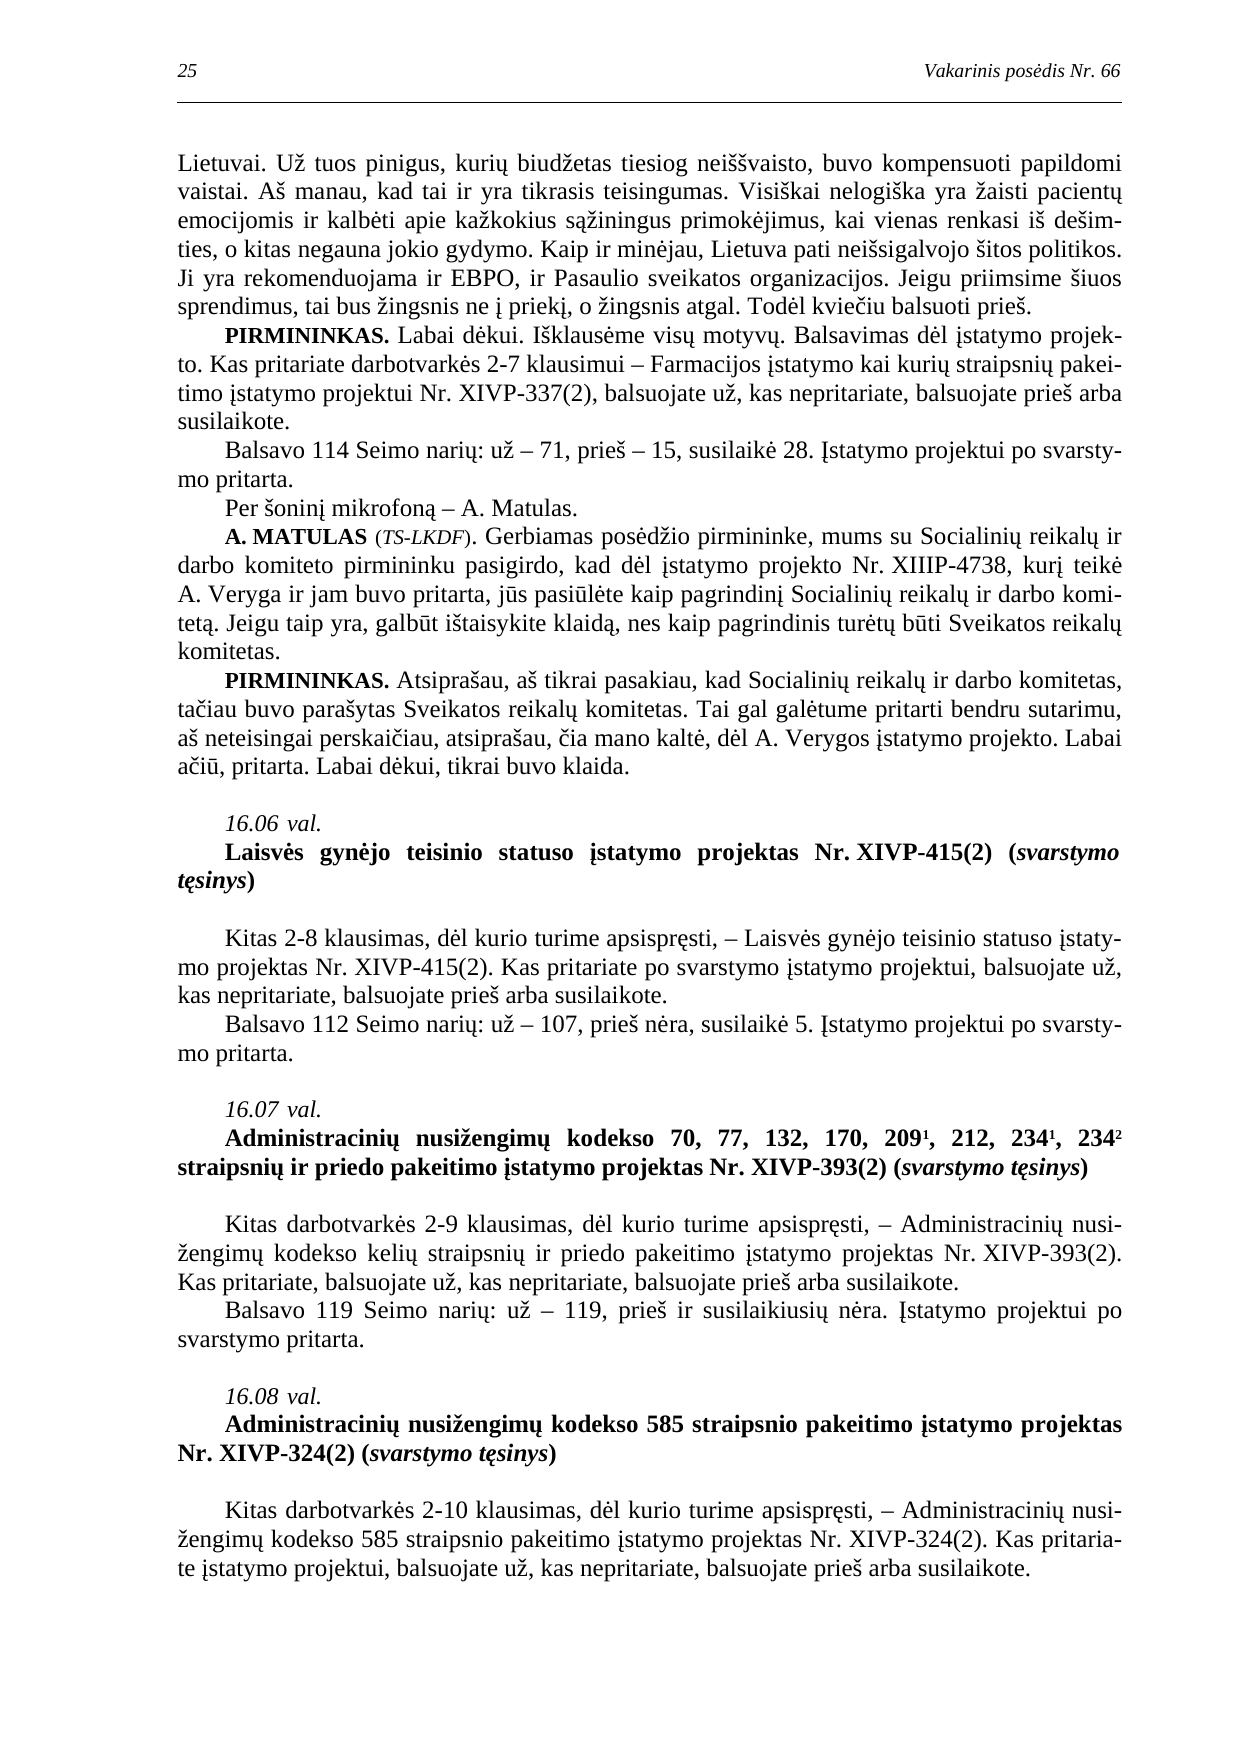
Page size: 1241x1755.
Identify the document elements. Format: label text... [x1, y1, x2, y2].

text PIRMININKAS. La­bai dė­kui. Iš­klau­sė­me vi­sų mo­ty­vų. Bal­sa­vi­mas dėl įsta­ty­mo pro­jek­to. Kas pri­ta­ria­te dar­bo­tvarkės 2-7 klau­si­mui – Far­ma­ci­jos įsta­ty­mo kai ku­rių straips­nių pa­kei­ti­mo įsta­ty­mo pro­jek­tui Nr. XIVP-337(2), bal­suo­ja­te už, kas ne­pri­ta­ria­te, bal­suo­ja­te prieš ar­ba su­si­lai­ko­te. [177, 320, 1122, 435]
text Lie­tu­vai. Už tuos pi­ni­gus, ku­rių biu­dže­tas tie­siog ne­iš­švais­to, bu­vo kom­pen­suo­ti pa­pil­do­mi vais­tai. Aš ma­nau, kad tai ir yra tik­ra­sis tei­sin­gu­mas. Vi­siš­kai ne­lo­giš­ka yra žais­ti pa­cien­tų emo­ci­jo­mis ir kal­bė­ti apie kaž­ko­kius są­ži­nin­gus pri­mo­kė­ji­mus, kai vie­nas ren­ka­si iš de­šim­ties, o ki­tas ne­gau­na jo­kio gy­dy­mo. Kaip ir mi­nė­jau, Lie­tu­va pa­ti ne­iš­si­gal­vo­jo ši­tos po­li­ti­kos. Ji yra re­ko­men­duo­ja­ma ir EBPO, ir Pa­sau­lio svei­ka­tos or­ga­ni­za­ci­jos. Jei­gu pri­im­si­me šiuos spren­di­mus, tai bus žings­nis ne į prie­kį, o žings­nis at­gal. To­dėl kvie­čiu bal­suo­ti prieš. [177, 148, 1122, 320]
text 16.08 val. [224, 1382, 1122, 1409]
text Bal­sa­vo 112 Sei­mo na­rių: už – 107, prieš nė­ra, su­si­lai­kė 5. Įsta­ty­mo pro­jek­tui po svars­ty­mo pri­tar­ta. [177, 1009, 1122, 1067]
text Bal­sa­vo 114 Sei­mo na­rių: už – 71, prieš – 15, su­si­lai­kė 28. Įsta­ty­mo pro­jek­tui po svars­ty­mo pri­tar­ta. [177, 435, 1122, 493]
text Ad­mi­nist­ra­ci­nių nu­si­žen­gi­mų ko­dek­so 585 straips­nio pa­kei­ti­mo įsta­ty­mo pro­jek­tas Nr. XIVP-324(2) (svars­ty­mo tę­si­nys) [177, 1409, 1122, 1467]
text PIRMININKAS. At­si­pra­šau, aš tik­rai pa­sa­kiau, kad So­cia­li­nių rei­ka­lų ir dar­bo ko­mi­te­tas, ta­čiau bu­vo pa­ra­šy­tas Svei­ka­tos rei­ka­lų ko­mi­te­tas. Tai gal ga­lė­tu­me pri­tar­ti ben­dru su­ta­ri­mu, aš ne­tei­sin­gai per­skai­čiau, at­si­pra­šau, čia ma­no kal­tė, dėl A. Ve­ry­gos įsta­ty­mo pro­jek­to. La­bai ačiū, pri­tar­ta. La­bai dė­kui, tik­rai bu­vo klai­da. [177, 665, 1122, 780]
text A. MATULAS (TS-LKDF). Ger­bia­mas po­sė­džio pir­mi­nin­ke, mums su So­cia­li­nių rei­ka­lų ir dar­bo ko­mi­te­to pir­mi­nin­ku pa­si­gir­do, kad dėl įsta­ty­mo pro­jek­to Nr. XIIIP-4738, ku­rį tei­kė A. Ve­ry­ga ir jam bu­vo pri­tar­ta, jūs pa­siū­lė­te kaip pa­grin­di­nį So­cia­li­nių rei­ka­lų ir dar­bo ko­mi­te­tą. Jei­gu taip yra, gal­būt iš­tai­sy­ki­te klai­dą, nes kaip pa­grin­di­nis tu­rė­tų bū­ti Svei­ka­tos rei­ka­lų ko­mi­te­tas. [177, 521, 1122, 665]
text Ki­tas 2-8 klau­si­mas, dėl ku­rio tu­ri­me ap­si­spręs­ti, – Lais­vės gy­nė­jo tei­si­nio sta­tu­so įsta­ty­mo pro­jek­tas Nr. XIVP-415(2). Kas pri­ta­ria­te po svars­ty­mo įsta­ty­mo pro­jek­tui, bal­suo­ja­te už, kas ne­pri­ta­ria­te, bal­suo­ja­te prieš ar­ba su­si­lai­ko­te. [177, 923, 1122, 1009]
text Ki­tas dar­bo­tvarkės 2-9 klau­si­mas, dėl ku­rio tu­ri­me ap­si­spręs­ti, – Ad­mi­nist­ra­ci­nių nu­si­žen­gi­mų ko­dek­so ke­lių straips­nių ir prie­do pa­kei­ti­mo įsta­ty­mo pro­jek­tas Nr. XIVP-393(2). Kas pri­ta­ria­te, bal­suo­ja­te už, kas ne­pri­ta­ria­te, bal­suo­ja­te prieš ar­ba su­si­lai­ko­te. [177, 1209, 1122, 1295]
text Per šo­ni­nį mik­ro­fo­ną – A. Ma­tu­las. [177, 493, 1122, 521]
text Ki­tas dar­bo­tvarkės 2-10 klau­si­mas, dėl ku­rio tu­ri­me ap­si­spręs­ti, – Ad­mi­nist­ra­ci­nių nu­si­žen­gi­mų ko­dek­so 585 straips­nio pa­kei­ti­mo įsta­ty­mo pro­jek­tas Nr. XIVP-324(2). Kas pri­ta­ria­te įsta­ty­mo pro­jek­tui, bal­suo­ja­te už, kas ne­pri­ta­ria­te, bal­suo­ja­te prieš ar­ba su­si­lai­ko­te. [177, 1496, 1122, 1582]
text Ad­mi­nist­ra­ci­nių nu­si­žen­gi­mų ko­dek­so 70, 77, 132, 170, 2091, 212, 2341, 2342 straipsnių ir prie­do pa­kei­ti­mo įsta­ty­mo pro­jek­tas Nr. XIVP-393(2) (svars­ty­mo tę­si­nys) [177, 1123, 1122, 1180]
text 16.06 val. [224, 809, 1122, 837]
text Bal­sa­vo 119 Sei­mo na­rių: už – 119, prieš ir su­si­lai­kiu­sių nė­ra. Įsta­ty­mo pro­jek­tui po svars­ty­mo pri­tar­ta. [177, 1295, 1122, 1353]
text Lais­vės gy­nė­jo tei­si­nio sta­tu­so įsta­ty­mo pro­jek­tas Nr. XIVP-415(2) (svars­ty­mo tęsinys) [177, 837, 1122, 894]
text 16.07 val. [224, 1095, 1122, 1123]
